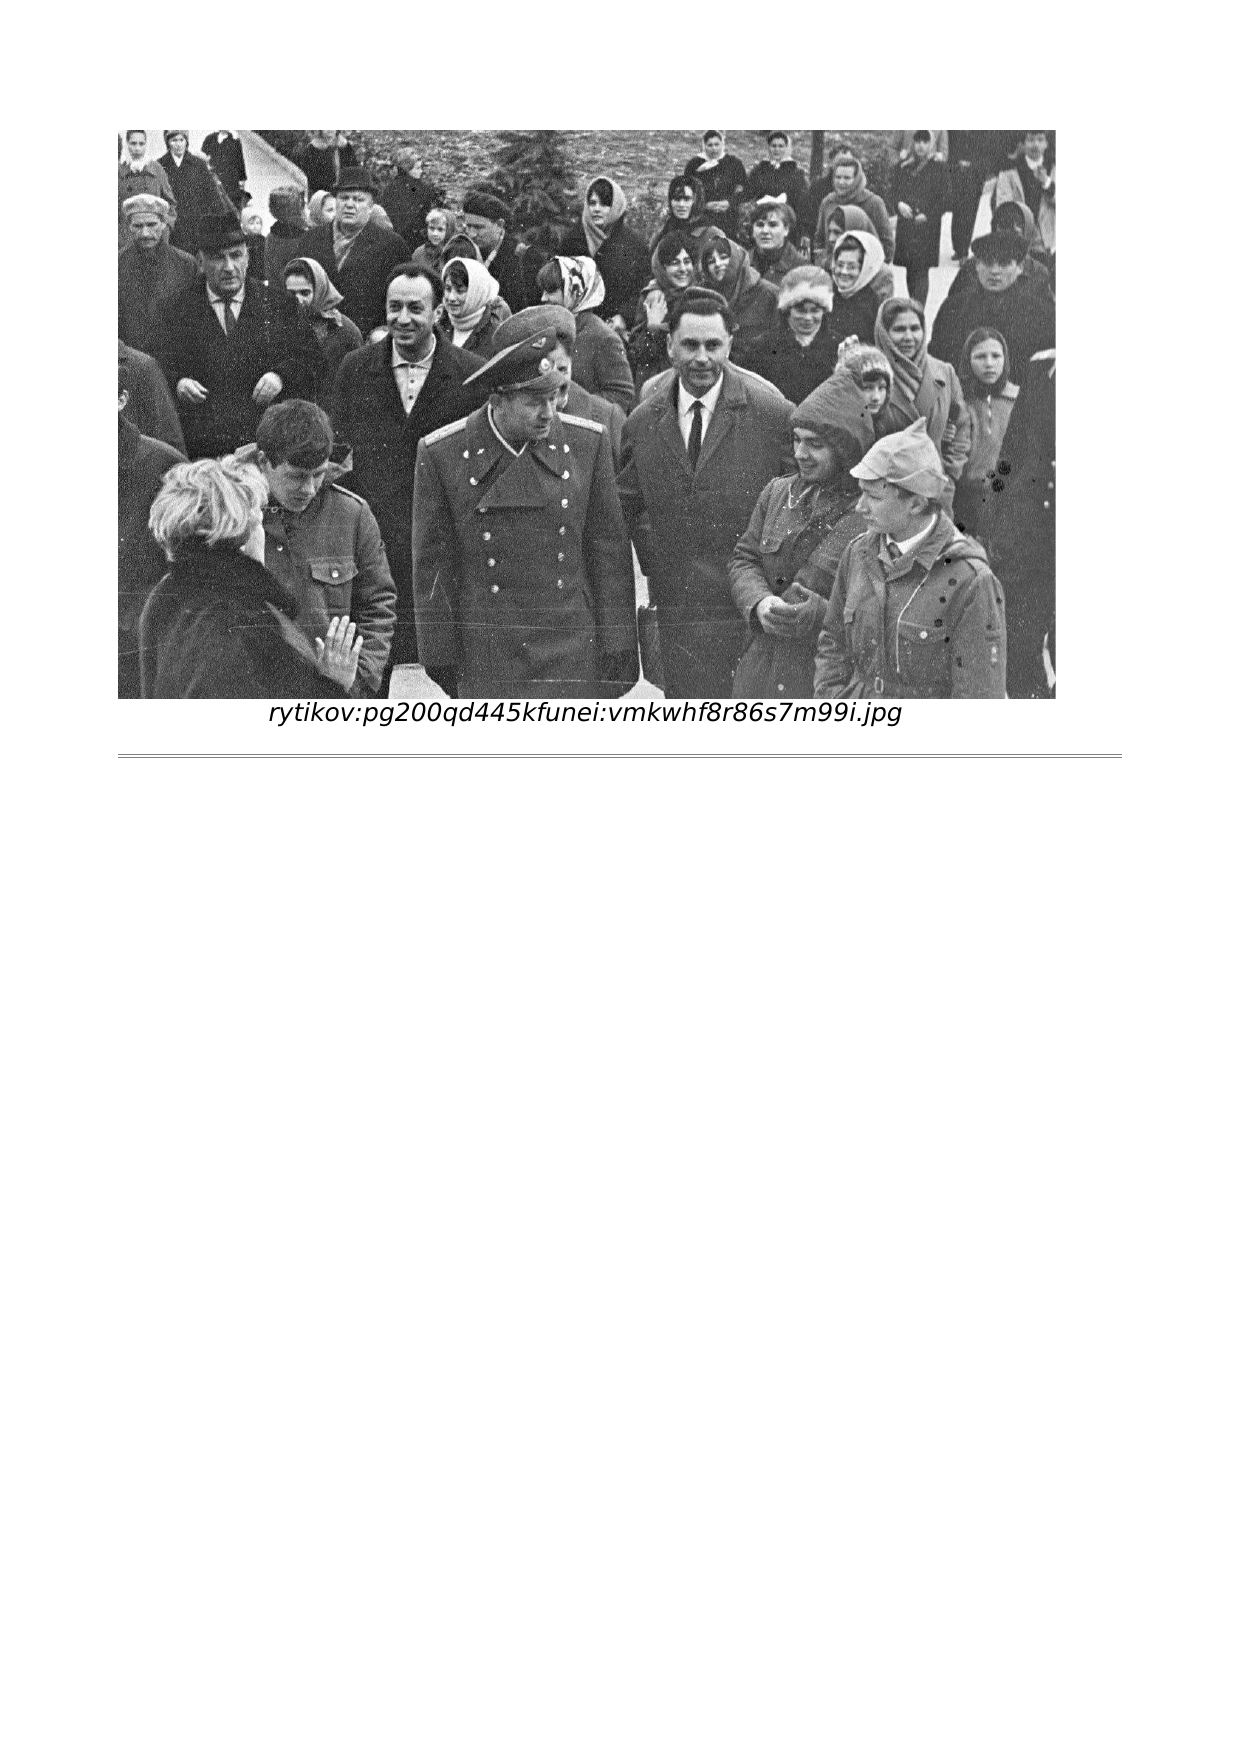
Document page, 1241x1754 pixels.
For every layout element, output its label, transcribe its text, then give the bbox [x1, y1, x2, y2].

text rytikov:pg200qd445kfunei:vmkwhf8r86s7m99i.jpg [118, 699, 1056, 727]
picture [118, 130, 1056, 699]
